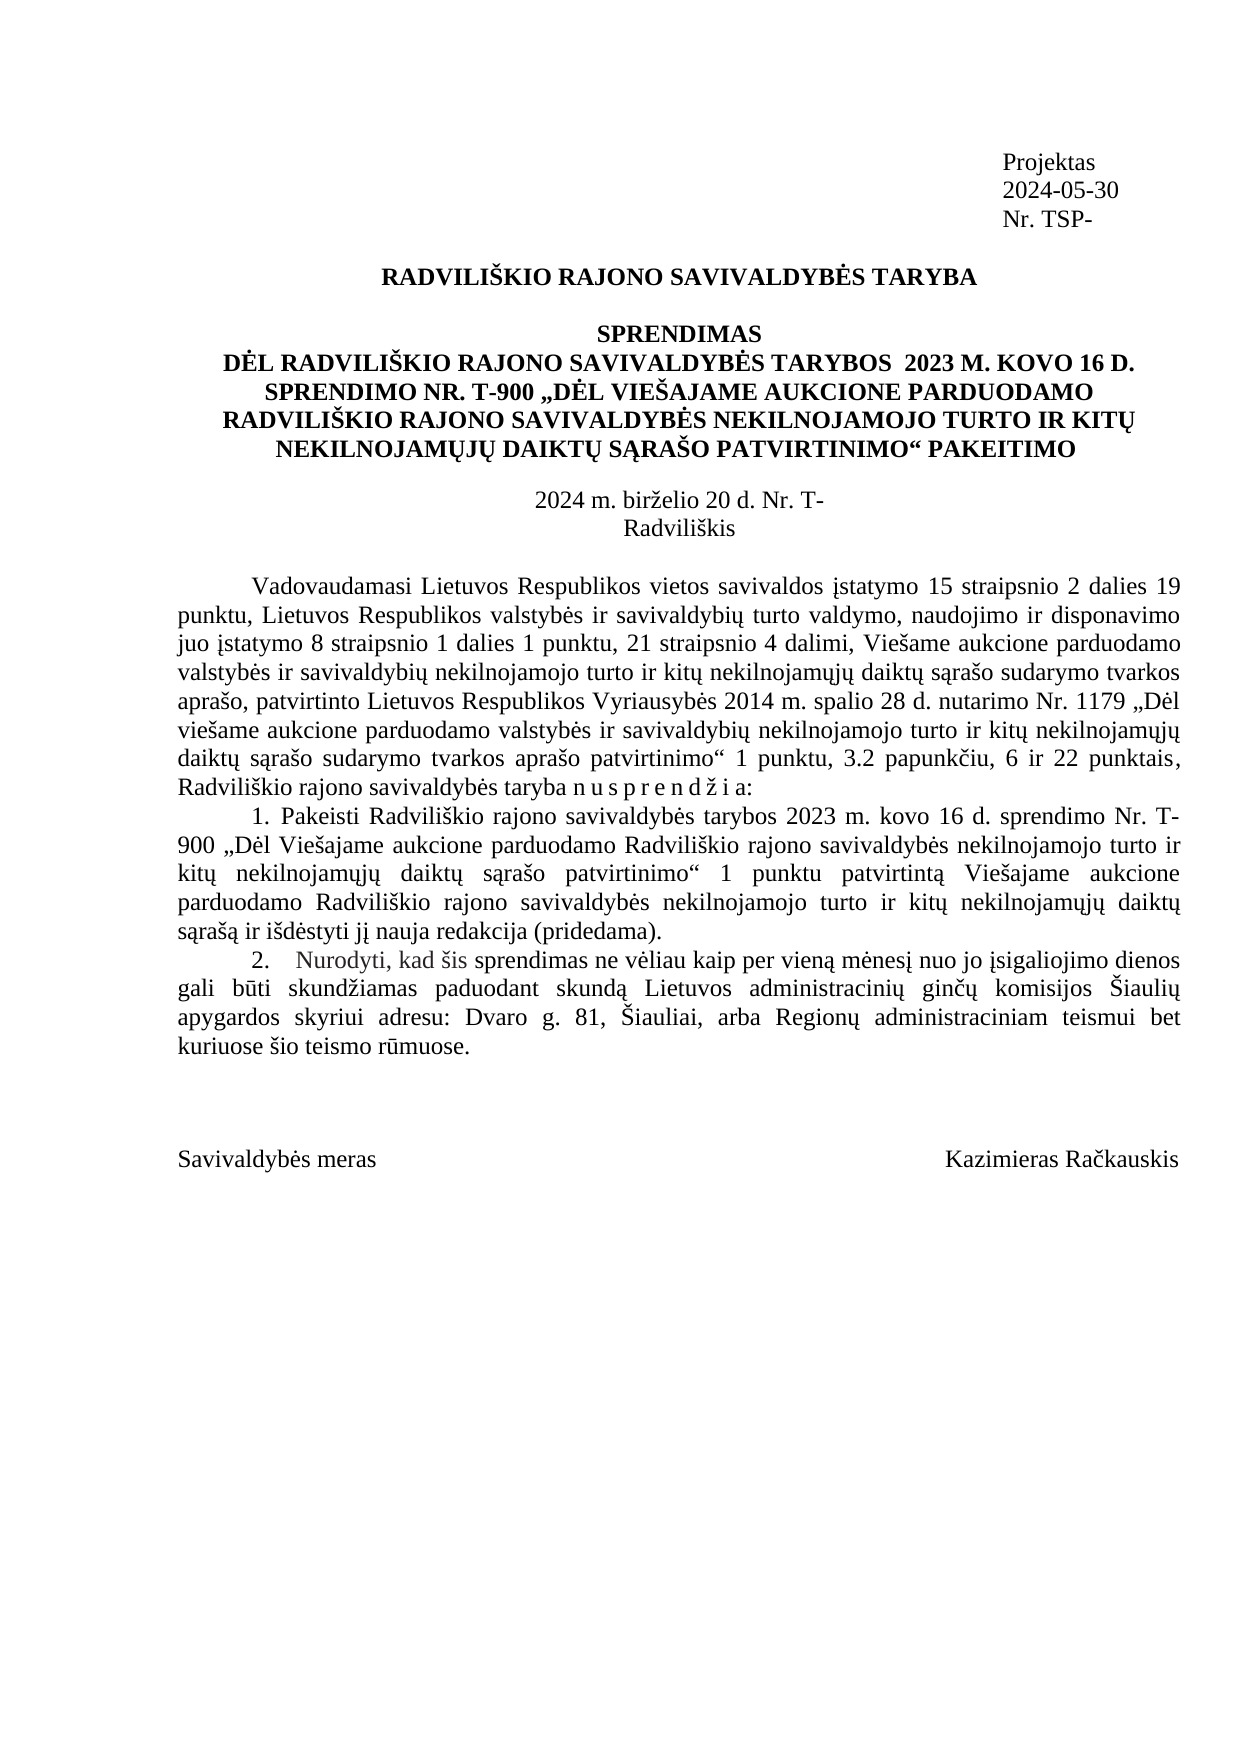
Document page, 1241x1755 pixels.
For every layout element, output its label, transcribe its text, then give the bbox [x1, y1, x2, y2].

text DĖL RADVILIŠKIO RAJONO SAVIVALDYBĖS TARYBOS 2023 M. KOVO 16 D. SPRENDIMO NR. T-900 „DĖL VIEŠAJAME AUKCIONE PARDUODAMO RADVILIŠKIO RAJONO SAVIVALDYBĖS NEKILNOJAMOJO TURTO IR KITŲ NEKILNOJAMŲJŲ DAIKTŲ SĄRAŠO PATVIRTINIMO“ PAKEITIMO [177, 348, 1181, 463]
text 2024 m. birželio 20 d. Nr. T- [177, 485, 1181, 513]
text SPRENDIMAS [177, 319, 1181, 348]
text 1. Pakeisti Radviliškio rajono savivaldybės tarybos 2023 m. kovo 16 d. sprendimo Nr. T-900 „Dėl Viešajame aukcione parduodamo Radviliškio rajono savivaldybės nekilnojamojo turto ir kitų nekilnojamųjų daiktų sąrašo patvirtinimo“ 1 punktu patvirtintą Viešajame aukcione parduodamo Radviliškio rajono savivaldybės nekilnojamojo turto ir kitų nekilnojamųjų daiktų sąrašą ir išdėstyti jį nauja redakcija (pridedama). [177, 801, 1181, 945]
text 2024-05-30 [177, 176, 1181, 204]
text Radviliškis [177, 513, 1181, 542]
text 2. Nurodyti, kad šis sprendimas ne vėliau kaip per vieną mėnesį nuo jo įsigaliojimo dienos gali būti skundžiamas paduodant skundą Lietuvos administracinių ginčų komisijos Šiaulių apygardos skyriui adresu: Dvaro g. 81, Šiauliai, arba Regionų administraciniam teismui bet kuriuose šio teismo rūmuose. [177, 945, 1181, 1060]
text Vadovaudamasi Lietuvos Respublikos vietos savivaldos įstatymo 15 straipsnio 2 dalies 19 punktu, Lietuvos Respublikos valstybės ir savivaldybių turto valdymo, naudojimo ir disponavimo juo įstatymo 8 straipsnio 1 dalies 1 punktu, 21 straipsnio 4 dalimi, Viešame aukcione parduodamo valstybės ir savivaldybių nekilnojamojo turto ir kitų nekilnojamųjų daiktų sąrašo sudarymo tvarkos aprašo, patvirtinto Lietuvos Respublikos Vyriausybės 2014 m. spalio 28 d. nutarimo Nr. 1179 „Dėl viešame aukcione parduodamo valstybės ir savivaldybių nekilnojamojo turto ir kitų nekilnojamųjų daiktų sąrašo sudarymo tvarkos aprašo patvirtinimo“ 1 punktu, 3.2 papunkčiu, 6 ir 22 punktais, Radviliškio rajono savivaldybės taryba nusprendžia: [177, 571, 1181, 801]
text Projektas [177, 147, 1181, 176]
text RADVILIŠKIO RAJONO SAVIVALDYBĖS TARYBA [177, 262, 1181, 291]
text Nr. TSP- [177, 204, 1181, 233]
text Savivaldybės meras Kazimieras Račkauskis [177, 1144, 1181, 1173]
